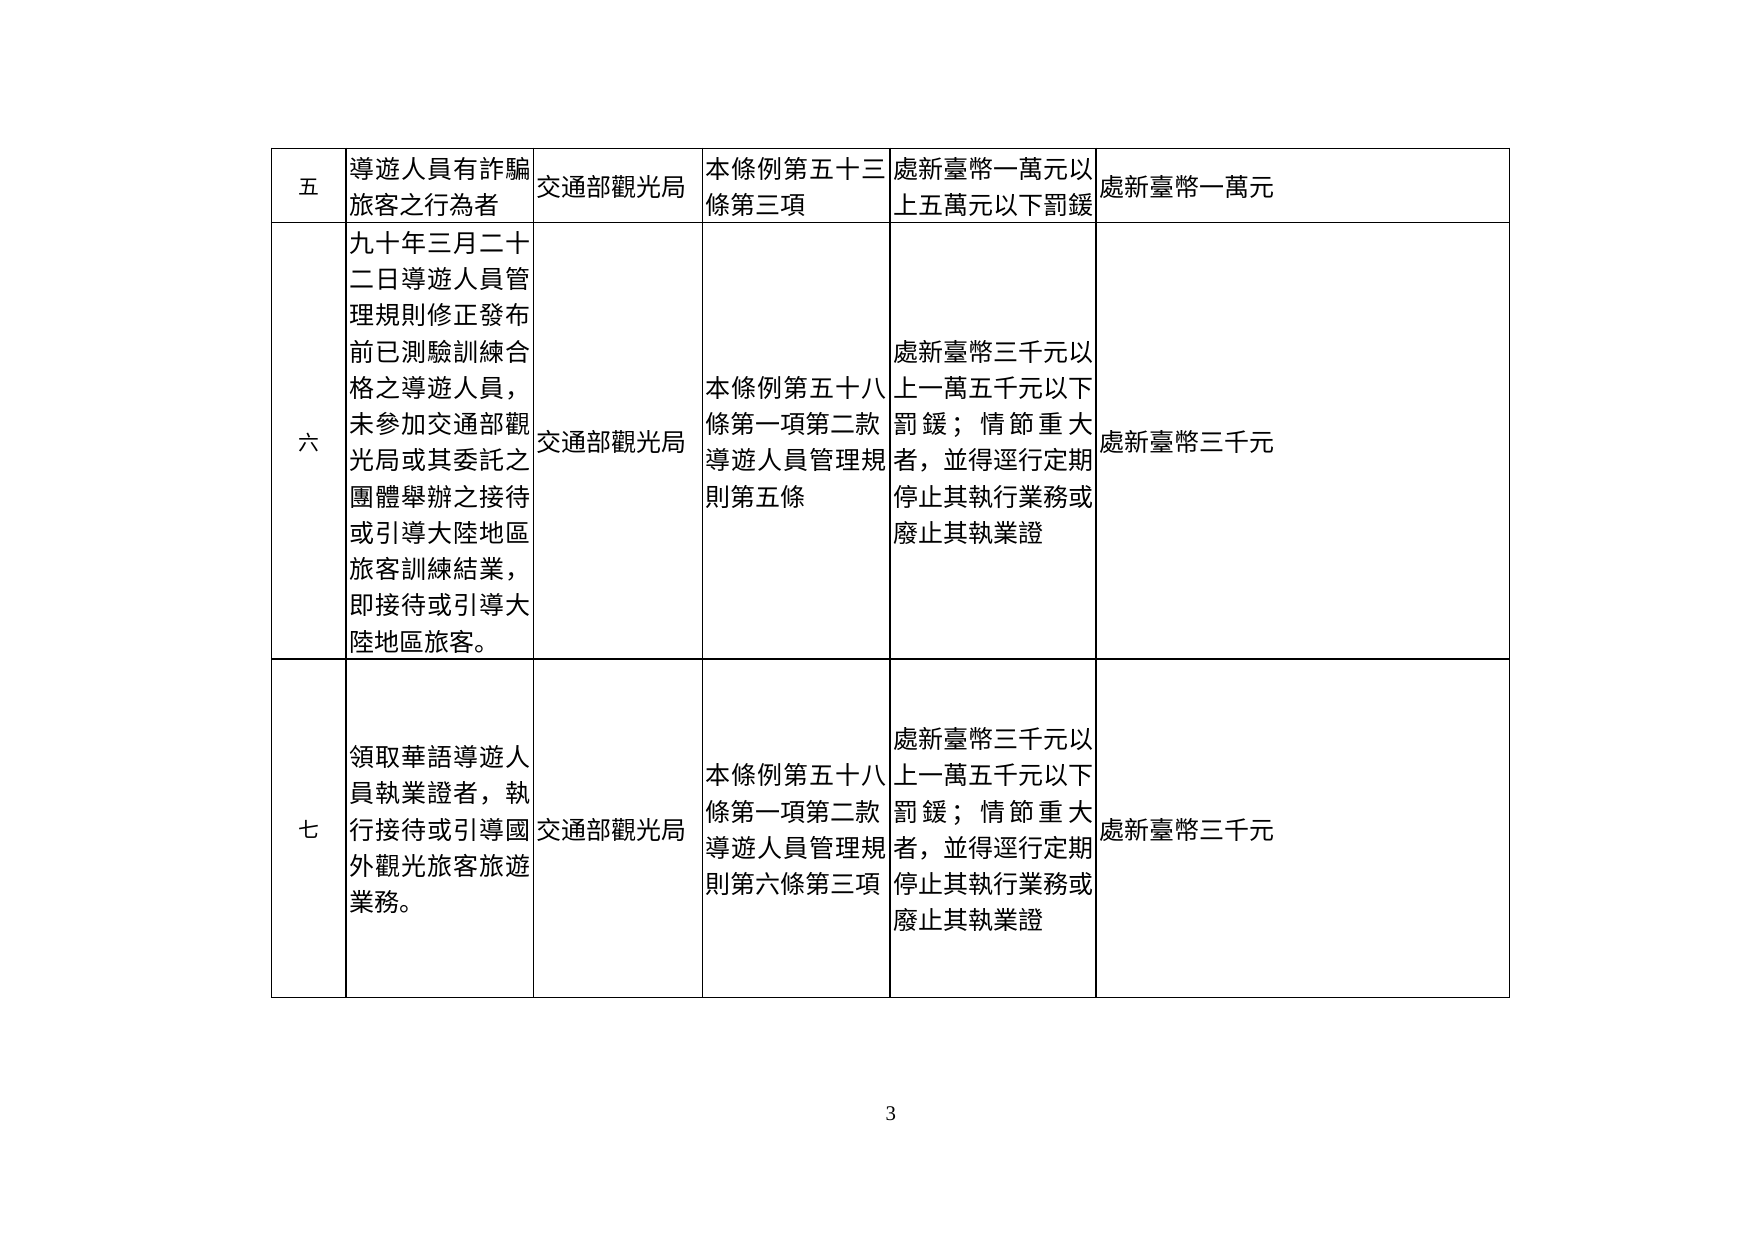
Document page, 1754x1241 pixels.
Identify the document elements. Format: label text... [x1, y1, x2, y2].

table_cell 交通部觀光局 [534, 149, 702, 222]
table_cell 交通部觀光局 [534, 660, 702, 997]
table_cell 處新臺幣三千元 [1097, 660, 1509, 997]
table_cell 處新臺幣三千元以上一萬五千元以下罰鍰；情節重大者，並得逕行定期停止其執行業務或廢止其執業證 [891, 660, 1095, 997]
table_cell 交通部觀光局 [534, 223, 702, 658]
table_cell 九十年三月二十二日導遊人員管理規則修正發布前已測驗訓練合格之導遊人員，未參加交通部觀光局或其委託之團體舉辦之接待或引導大陸地區旅客訓練結業，即接待或引導大陸地區旅客。 [347, 223, 533, 658]
table_cell 本條例第五十三條第三項 [703, 149, 889, 222]
table_cell 處新臺幣一萬元 [1097, 149, 1509, 222]
table_cell 導遊人員有詐騙旅客之行為者 [347, 149, 533, 222]
table_cell 七 [272, 660, 345, 997]
table_cell 處新臺幣三千元以上一萬五千元以下罰鍰；情節重大者，並得逕行定期停止其執行業務或廢止其執業證 [891, 223, 1095, 658]
table_cell 處新臺幣三千元 [1097, 223, 1509, 658]
table_cell 處新臺幣一萬元以上五萬元以下罰鍰 [891, 149, 1095, 222]
table_cell 本條例第五十八條第一項第二款 導遊人員管理規則第六條第三項 [703, 660, 889, 997]
table_cell 五 [272, 149, 345, 222]
table_cell 領取華語導遊人員執業證者，執行接待或引導國外觀光旅客旅遊業務。 [347, 660, 533, 997]
table_cell 本條例第五十八條第一項第二款 導遊人員管理規則第五條 [703, 223, 889, 658]
table_cell 六 [272, 223, 345, 658]
